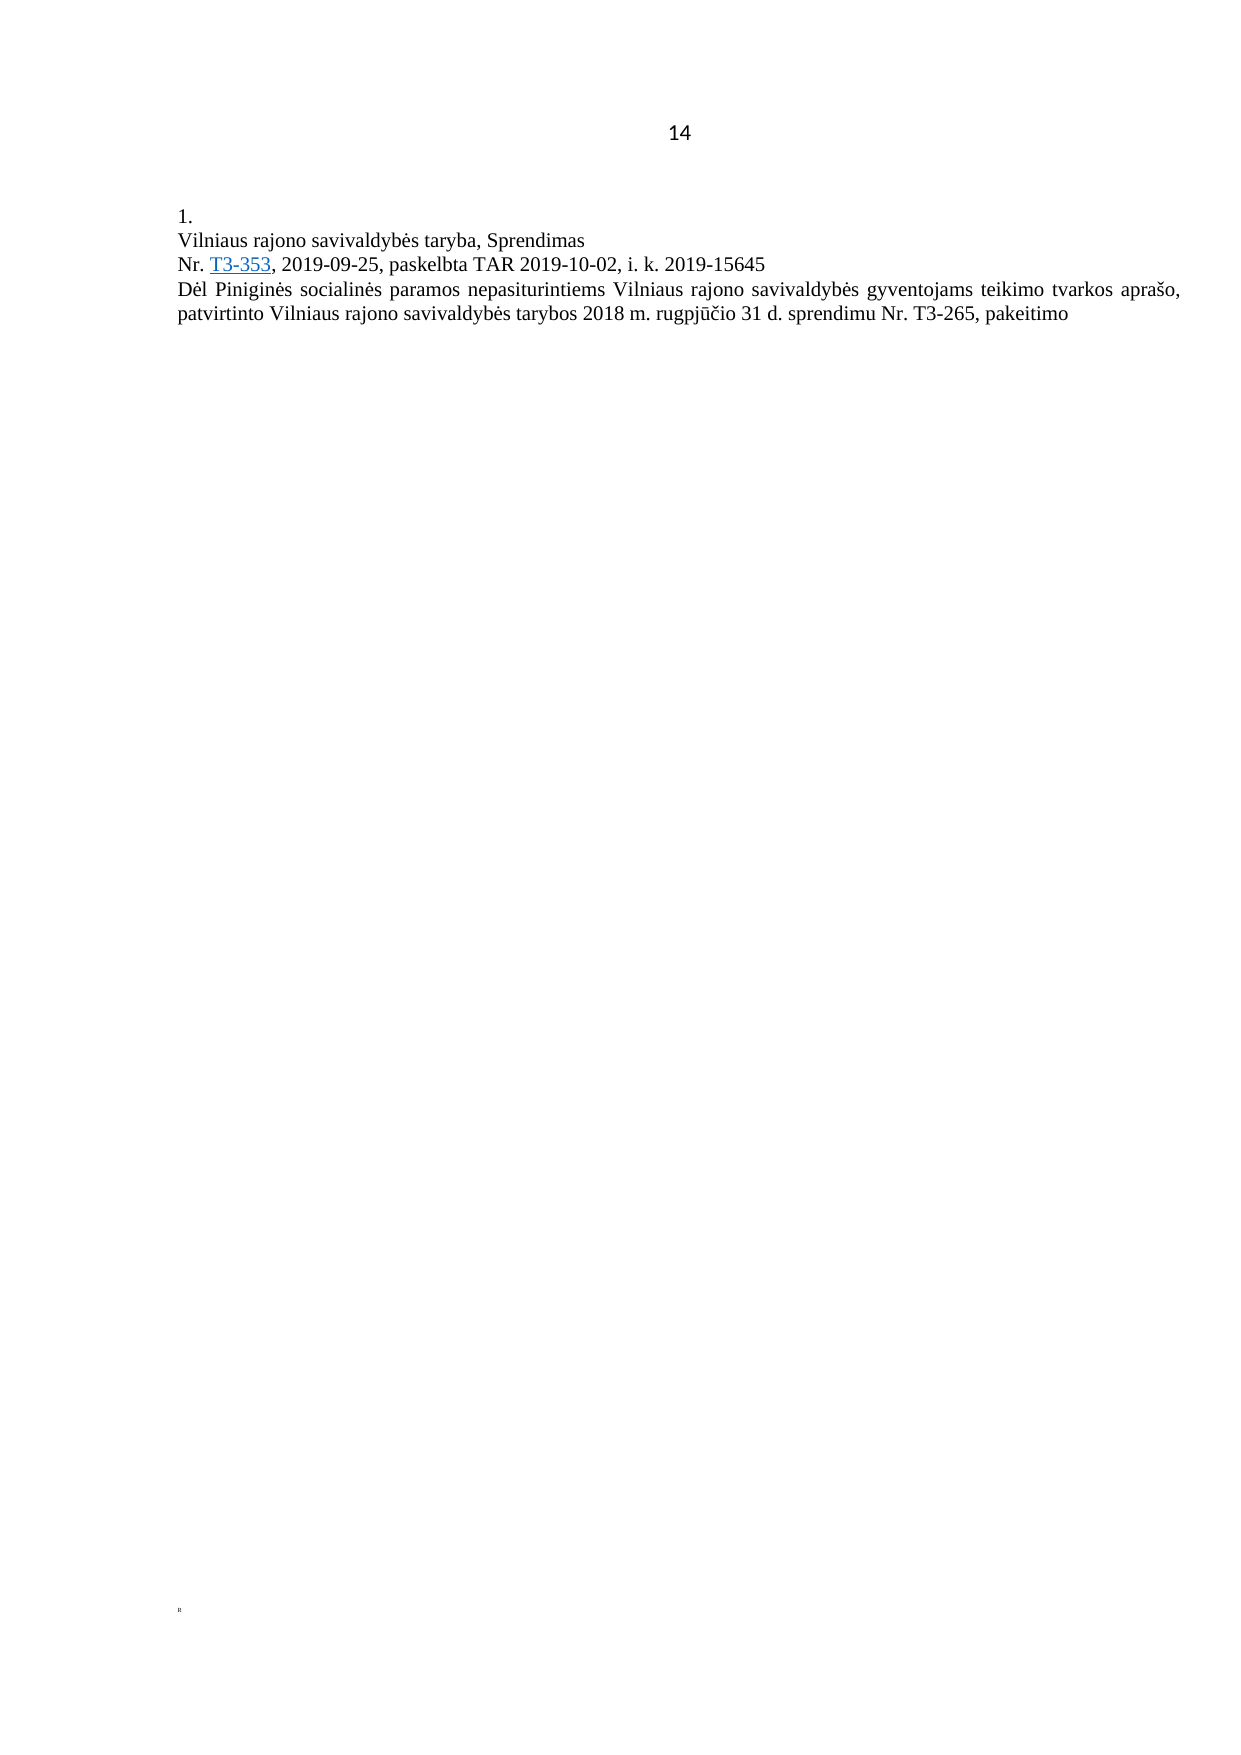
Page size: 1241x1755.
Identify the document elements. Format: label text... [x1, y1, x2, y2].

text Nr. T3-353, 2019-09-25, paskelbta TAR 2019-10-02, i. k. 2019-15645 [177, 252, 1181, 276]
text 1. [177, 204, 1181, 228]
text Dėl Piniginės socialinės paramos nepasiturintiems Vilniaus rajono savivaldybės gyventojams teikimo tvarkos aprašo, patvirtinto Vilniaus rajono savivaldybės tarybos 2018 m. rugpjūčio 31 d. sprendimu Nr. T3-265, pakeitimo [177, 276, 1181, 324]
text Vilniaus rajono savivaldybės taryba, Sprendimas [177, 228, 1181, 252]
